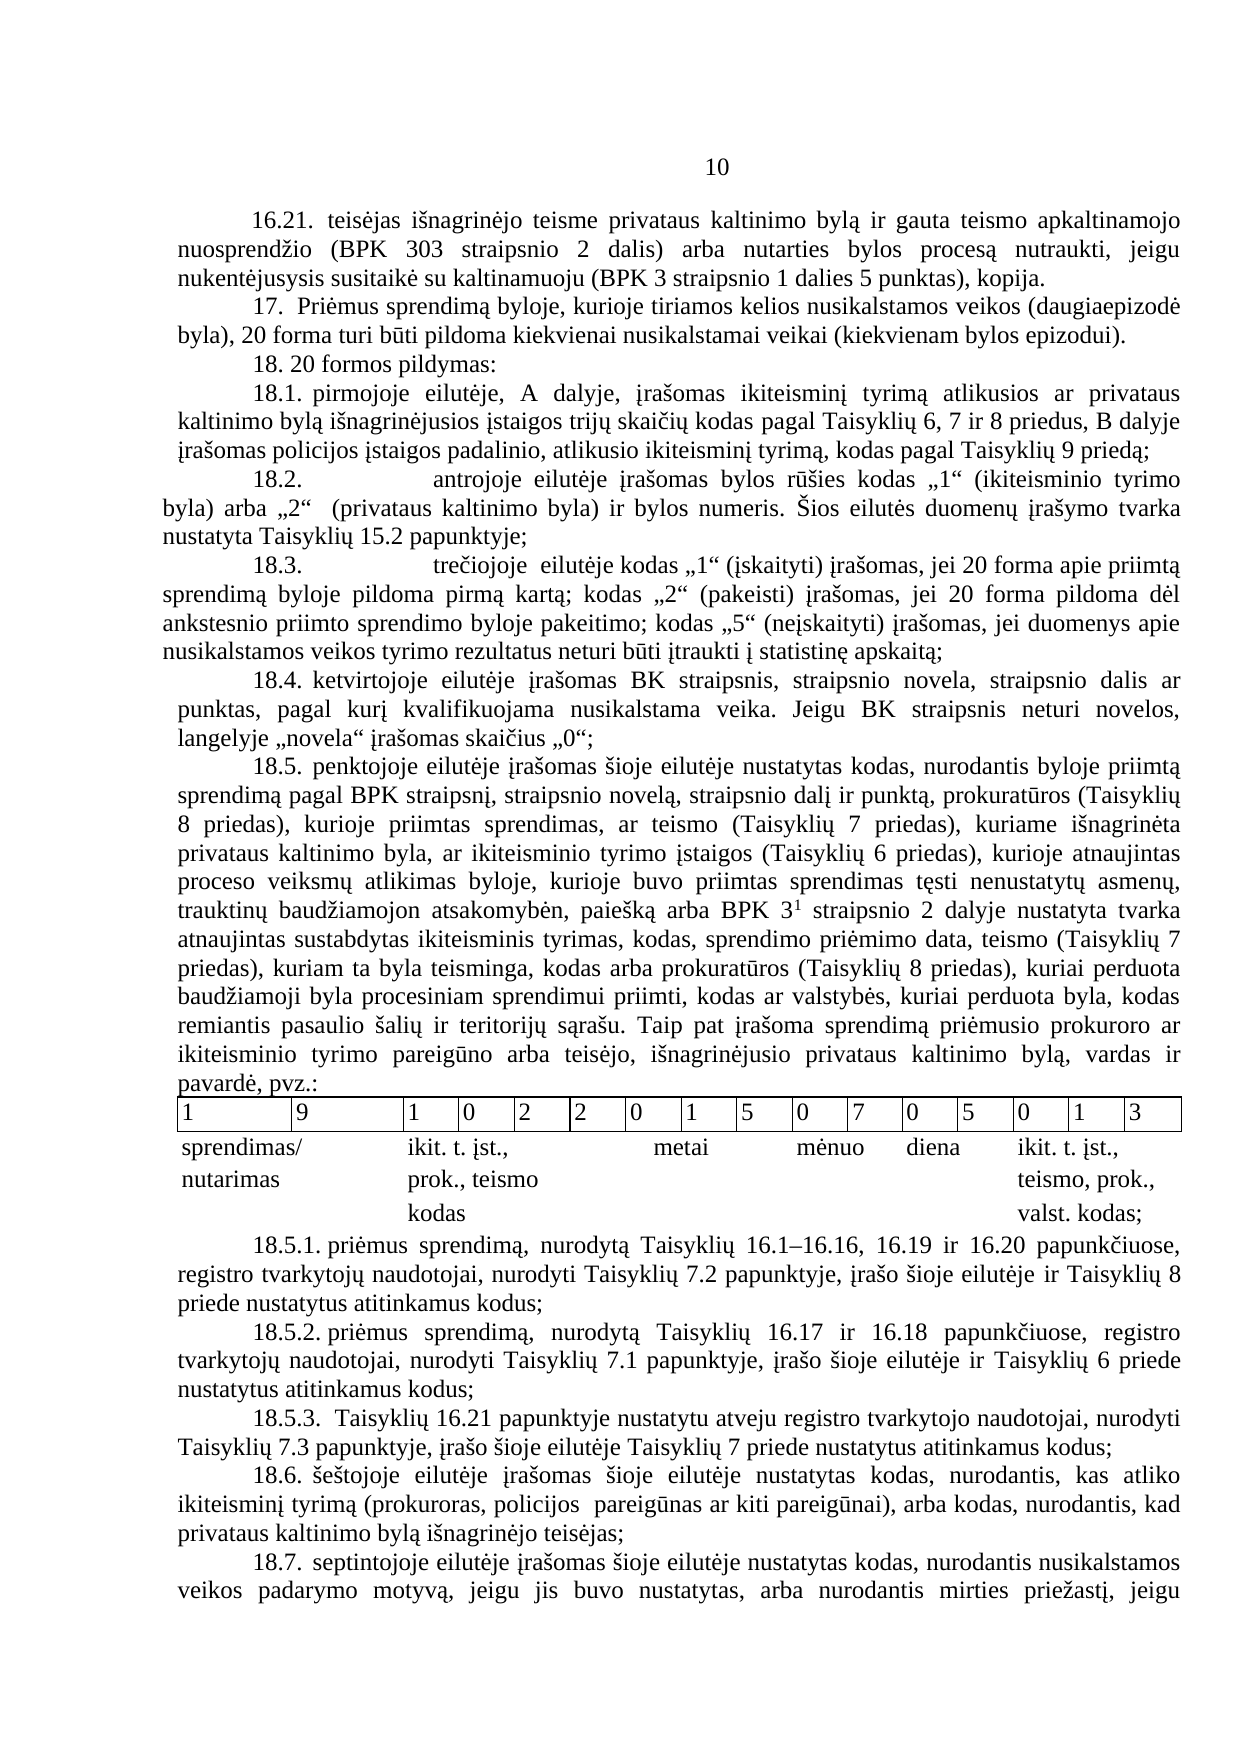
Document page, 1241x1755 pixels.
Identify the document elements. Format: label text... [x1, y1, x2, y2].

table_header 2 [571, 1098, 625, 1131]
table_cell metai [570, 1132, 792, 1231]
text 18.1. pirmojoje eilutėje, A dalyje, įrašomas ikiteisminį tyrimą atlikusios ar privataus kaltinimo bylą išnagrinėjusios įstaigos trijų skaičių kodas pagal Taisyklių 6, 7 ir 8 priedus, B dalyje įrašomas policijos įstaigos padalinio, atlikusio ikiteisminį tyrimą, kodas pagal Taisyklių 9 priedą; [177, 378, 1181, 464]
text 16.21. teisėjas išnagrinėjo teisme privataus kaltinimo bylą ir gauta teismo apkaltinamojo nuosprendžio (BPK 303 straipsnio 2 dalis) arba nutarties bylos procesą nutraukti, jeigu nukentėjusysis susitaikė su kaltinamuoju (BPK 3 straipsnio 1 dalies 5 punktas), kopija. [177, 205, 1181, 291]
text 18.5.2. priėmus sprendimą, nurodytą Taisyklių 16.17 ir 16.18 papunkčiuose, registro tvarkytojų naudotojai, nurodyti Taisyklių 7.1 papunktyje, įrašo šioje eilutėje ir Taisyklių 6 priede nustatytus atitinkamus kodus; [177, 1317, 1181, 1403]
table_cell diena [902, 1132, 1013, 1231]
table_header 5 [737, 1098, 792, 1131]
table_header 9 [292, 1098, 403, 1131]
text 18.5. penktojoje eilutėje įrašomas šioje eilutėje nustatytas kodas, nurodantis byloje priimtą sprendimą pagal BPK straipsnį, straipsnio novelą, straipsnio dalį ir punktą, prokuratūros (Taisyklių 8 priedas), kurioje priimtas sprendimas, ar teismo (Taisyklių 7 priedas), kuriame išnagrinėta privataus kaltinimo byla, ar ikiteisminio tyrimo įstaigos (Taisyklių 6 priedas), kurioje atnaujintas proceso veiksmų atlikimas byloje, kurioje buvo priimtas sprendimas tęsti nenustatytų asmenų, trauktinų baudžiamojon atsakomybėn, paiešką arba BPK 31 straipsnio 2 dalyje nustatyta tvarka atnaujintas sustabdytas ikiteisminis tyrimas, kodas, sprendimo priėmimo data, teismo (Taisyklių 7 priedas), kuriam ta byla teisminga, kodas arba prokuratūros (Taisyklių 8 priedas), kuriai perduota baudžiamoji byla procesiniam sprendimui priimti, kodas ar valstybės, kuriai perduota byla, kodas remiantis pasaulio šalių ir teritorijų sąrašu. Taip pat įrašoma sprendimą priėmusio prokuroro ar ikiteisminio tyrimo pareigūno arba teisėjo, išnagrinėjusio privataus kaltinimo bylą, vardas ir pavardė, pvz.: [177, 751, 1181, 1096]
table_header 2 [515, 1098, 569, 1131]
table_header 0 [626, 1098, 681, 1131]
text 18.5.1. priėmus sprendimą, nurodytą Taisyklių 16.1–16.16, 16.19 ir 16.20 papunkčiuose, registro tvarkytojų naudotojai, nurodyti Taisyklių 7.2 papunktyje, įrašo šioje eilutėje ir Taisyklių 8 priede nustatytus atitinkamus kodus; [177, 1231, 1181, 1317]
text 18.3. trečiojoje eilutėje kodas „1“ (įskaityti) įrašomas, jei 20 forma apie priimtą sprendimą byloje pildoma pirmą kartą; kodas „2“ (pakeisti) įrašomas, jei 20 forma pildoma dėl ankstesnio priimto sprendimo byloje pakeitimo; kodas „5“ (neįskaityti) įrašomas, jei duomenys apie nusikalstamos veikos tyrimo rezultatus neturi būti įtraukti į statistinę apskaitą; [162, 550, 1181, 665]
table_cell ikit. t. įst., prok., teismo kodas [403, 1132, 570, 1231]
text 18. 20 formos pildymas: [177, 349, 1181, 378]
text 18.2. antrojoje eilutėje įrašomas bylos rūšies kodas „1“ (ikiteisminio tyrimo byla) arba „2“ (privataus kaltinimo byla) ir bylos numeris. Šios eilutės duomenų įrašymo tvarka nustatyta Taisyklių 15.2 papunktyje; [162, 464, 1181, 550]
text 18.4. ketvirtojoje eilutėje įrašomas BK straipsnis, straipsnio novela, straipsnio dalis ar punktas, pagal kurį kvalifikuojama nusikalstama veika. Jeigu BK straipsnis neturi novelos, langelyje „novela“ įrašomas skaičius „0“; [177, 665, 1181, 751]
table_cell mėnuo [792, 1132, 902, 1231]
table_header 3 [1125, 1098, 1181, 1131]
text 17. Priėmus sprendimą byloje, kurioje tiriamos kelios nusikalstamos veikos (daugiaepizodė byla), 20 forma turi būti pildoma kiekvienai nusikalstamai veikai (kiekvienam bylos epizodui). [177, 291, 1181, 349]
table_header 0 [1014, 1098, 1068, 1131]
table_header 0 [459, 1098, 514, 1131]
table_header 0 [903, 1098, 957, 1131]
table_header 1 [1069, 1098, 1124, 1131]
table_header 5 [958, 1098, 1013, 1131]
table_header 0 [793, 1098, 847, 1131]
table_header 1 [404, 1098, 458, 1131]
table_cell sprendimas/nutarimas [177, 1132, 403, 1231]
table_cell ikit. t. įst., teismo, prok., valst. kodas; [1013, 1132, 1181, 1231]
text 18.6. šeštojoje eilutėje įrašomas šioje eilutėje nustatytas kodas, nurodantis, kas atliko ikiteisminį tyrimą (prokuroras, policijos pareigūnas ar kiti pareigūnai), arba kodas, nurodantis, kad privataus kaltinimo bylą išnagrinėjo teisėjas; [177, 1461, 1181, 1547]
table_header 1 [178, 1098, 291, 1131]
text 18.7. septintojoje eilutėje įrašomas šioje eilutėje nustatytas kodas, nurodantis nusikalstamos veikos padarymo motyvą, jeigu jis buvo nustatytas, arba nurodantis mirties priežastį, jeigu [177, 1547, 1181, 1604]
table_header 1 [682, 1098, 736, 1131]
table_header 7 [848, 1098, 902, 1131]
text 18.5.3. Taisyklių 16.21 papunktyje nustatytu atveju registro tvarkytojo naudotojai, nurodyti Taisyklių 7.3 papunktyje, įrašo šioje eilutėje Taisyklių 7 priede nustatytus atitinkamus kodus; [177, 1403, 1181, 1461]
